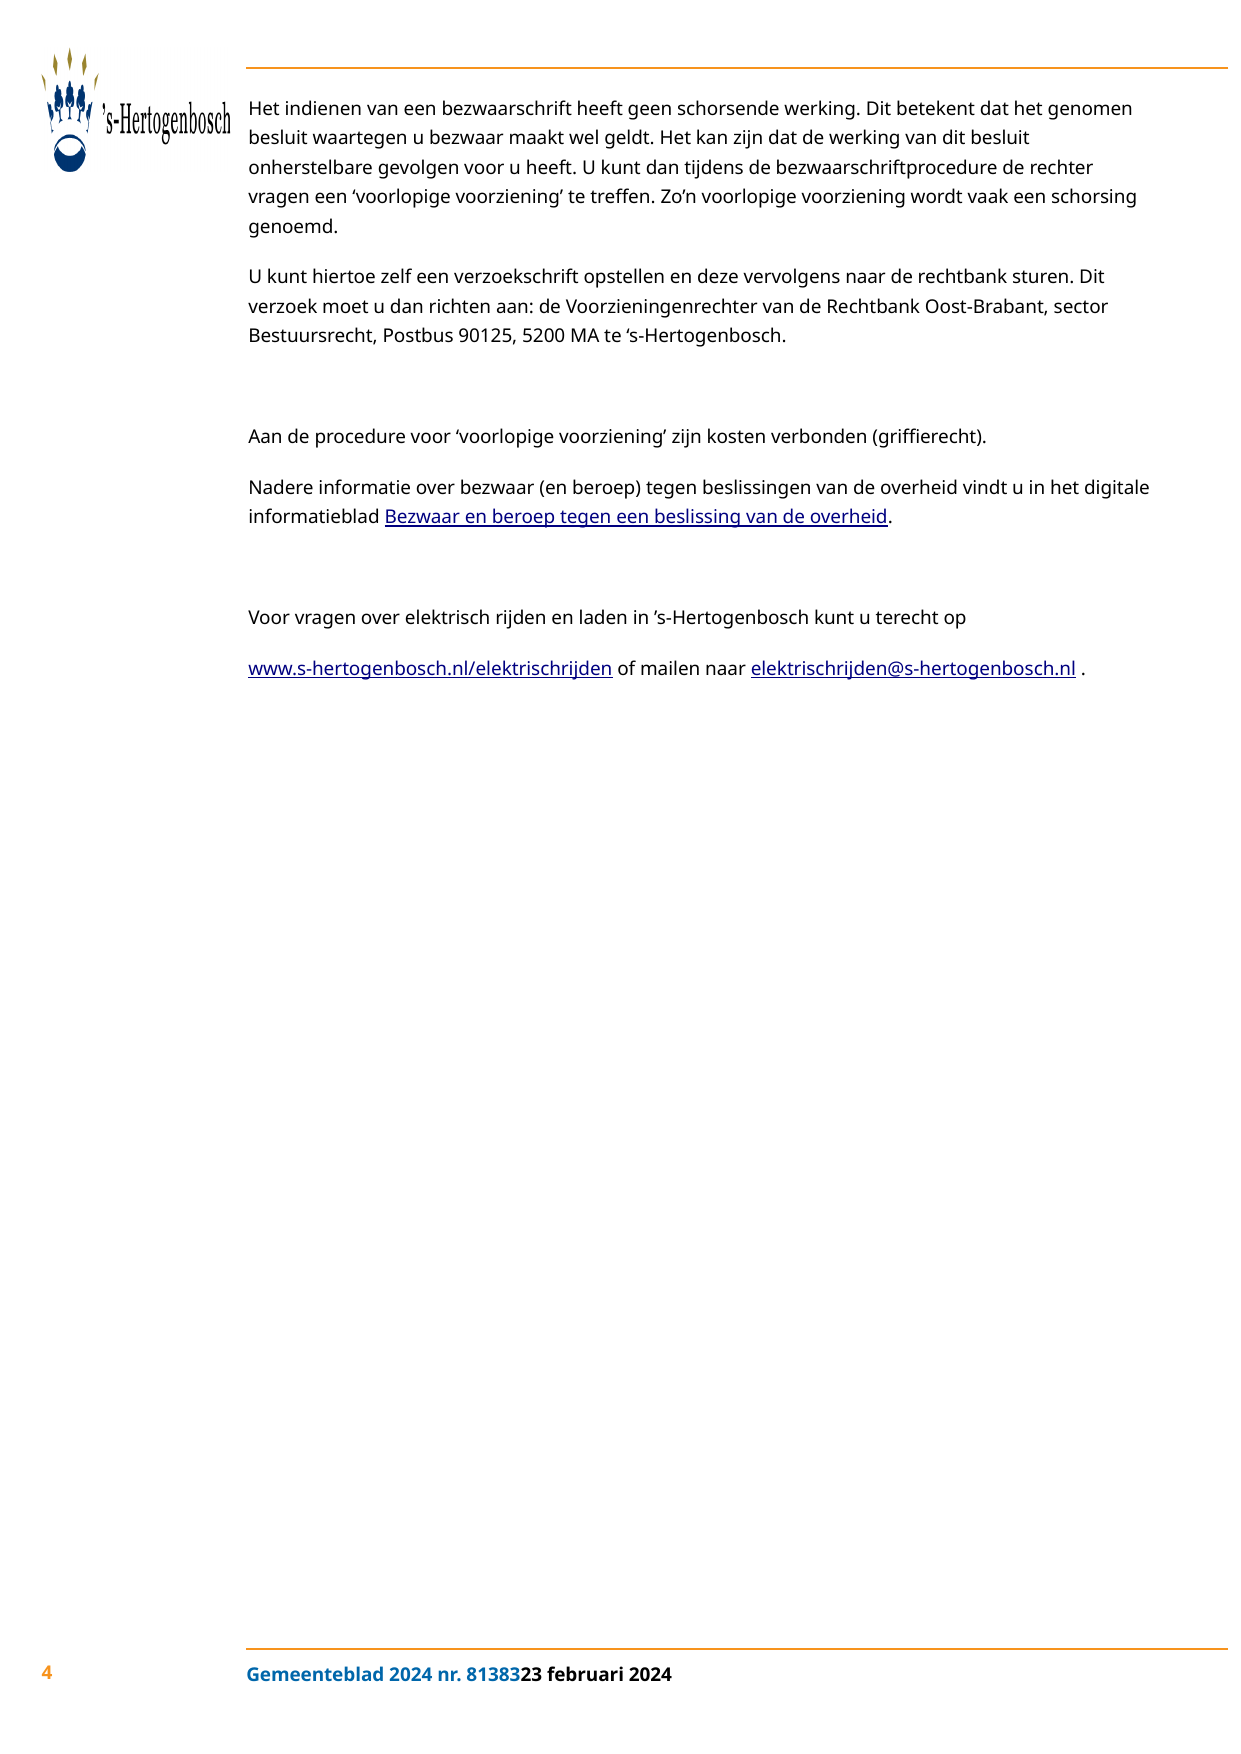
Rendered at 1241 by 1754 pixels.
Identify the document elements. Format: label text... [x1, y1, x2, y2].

text U kunt hiertoe zelf een verzoekschrift opstellen en deze vervolgens naar de rechtbank sturen. Dit verzoek moet u dan richten aan: de Voorzieningenrechter van de Rechtbank Oost-Brabant, sector Bestuursrecht, Postbus 90125, 5200 MA te ‘s-Hertogenbosch. [248, 263, 1152, 348]
text www.s-hertogenbosch.nl/elektrischrijden of mailen naar elektrischrijden@s-hertogenbosch.nl . [248, 655, 1152, 681]
text Voor vragen over elektrisch rijden en laden in ’s-Hertogenbosch kunt u terecht op [248, 604, 1152, 630]
picture [41, 47, 231, 172]
text Aan de procedure voor ‘voorlopige voorziening’ zijn kosten verbonden (griffierecht). [248, 423, 1152, 449]
text Nadere informatie over bezwaar (en beroep) tegen beslissingen van de overheid vindt u in het digitale informatieblad Bezwaar en beroep tegen een beslissing van de overheid. [248, 474, 1152, 529]
text Het indienen van een bezwaarschrift heeft geen schorsende werking. Dit betekent dat het genomen besluit waartegen u bezwaar maakt wel geldt. Het kan zijn dat de werking van dit besluit onherstelbare gevolgen voor u heeft. U kunt dan tijdens de bezwaarschriftprocedure de rechter vragen een ‘voorlopige voorziening’ te treffen. Zo’n voorlopige voorziening wordt vaak een schorsing genoemd. [248, 95, 1152, 239]
